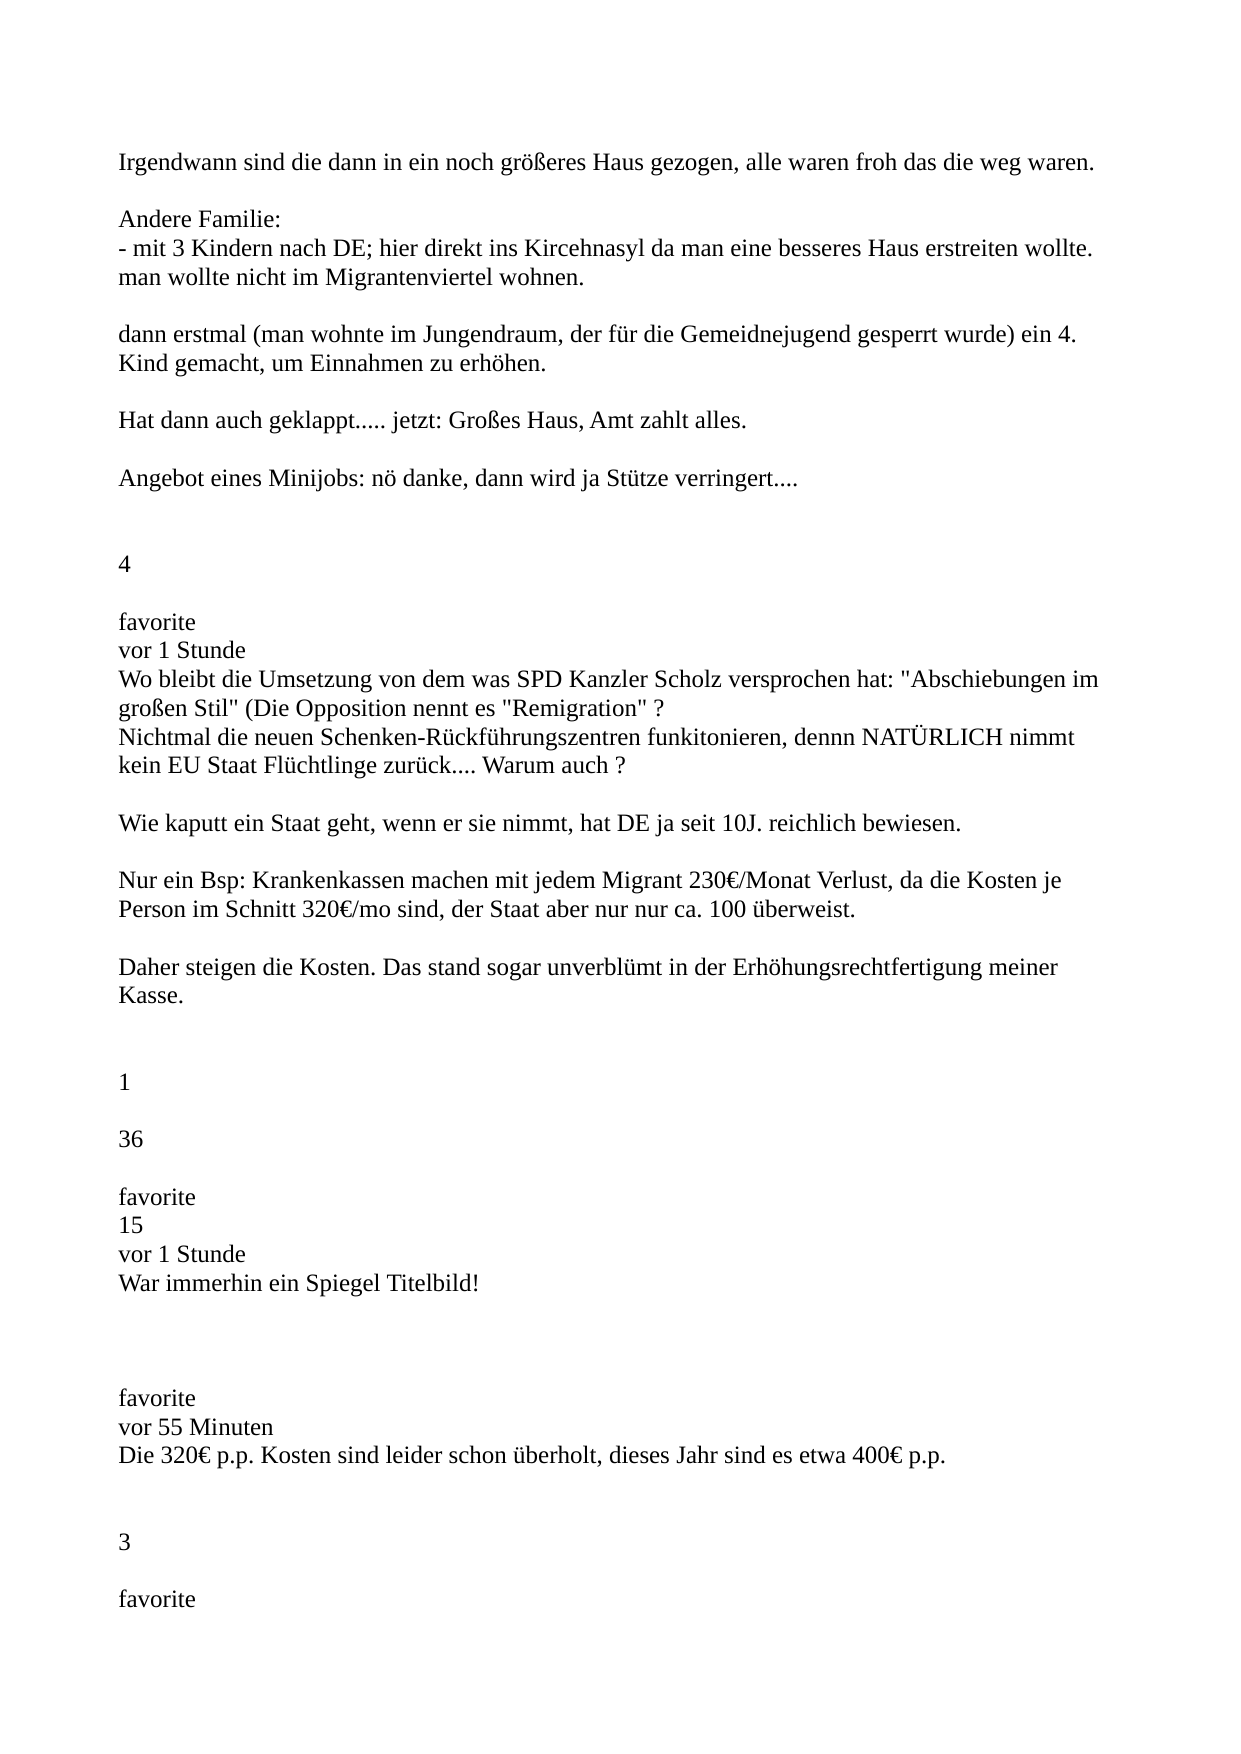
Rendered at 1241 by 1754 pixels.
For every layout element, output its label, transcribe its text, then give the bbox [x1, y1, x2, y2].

text 1 [118, 1067, 1122, 1096]
text Wo bleibt die Umsetzung von dem was SPD Kanzler Scholz versprochen hat: "Abschiebungen im großen Stil" (Die Opposition nennt es "Remigration" ? [118, 664, 1122, 722]
text Nur ein Bsp: Krankenkassen machen mit jedem Migrant 230€/Monat Verlust, da die Kosten je Person im Schnitt 320€/mo sind, der Staat aber nur nur ca. 100 überweist. [118, 866, 1122, 923]
text 4 [118, 549, 1122, 578]
text vor 55 Minuten [118, 1412, 1122, 1441]
text Nichtmal die neuen Schenken-Rückführungszentren funkitonieren, dennn NATÜRLICH nimmt kein EU Staat Flüchtlinge zurück.... Warum auch ? [118, 722, 1122, 779]
text vor 1 Stunde [118, 636, 1122, 664]
text favorite [118, 1182, 1122, 1211]
text Angebot eines Minijobs: nö danke, dann wird ja Stütze verringert.... [118, 463, 1122, 492]
text Daher steigen die Kosten. Das stand sogar unverblümt in der Erhöhungsrechtfertigung meiner Kasse. [118, 952, 1122, 1009]
text favorite [118, 607, 1122, 636]
text 36 [118, 1124, 1122, 1153]
text favorite [118, 1584, 1122, 1613]
text Die 320€ p.p. Kosten sind leider schon überholt, dieses Jahr sind es etwa 400€ p.p. [118, 1441, 1122, 1469]
text 15 [118, 1211, 1122, 1239]
text War immerhin ein Spiegel Titelbild! [118, 1268, 1122, 1297]
text Andere Familie: [118, 204, 1122, 233]
text Hat dann auch geklappt..... jetzt: Großes Haus, Amt zahlt alles. [118, 406, 1122, 434]
text favorite [118, 1383, 1122, 1412]
text Wie kaputt ein Staat geht, wenn er sie nimmt, hat DE ja seit 10J. reichlich bewiesen. [118, 808, 1122, 837]
text 3 [118, 1527, 1122, 1556]
text Irgendwann sind die dann in ein noch größeres Haus gezogen, alle waren froh das die weg waren. [118, 147, 1122, 176]
text - mit 3 Kindern nach DE; hier direkt ins Kircehnasyl da man eine besseres Haus erstreiten wollte. man wollte nicht im Migrantenviertel wohnen. [118, 233, 1122, 291]
text vor 1 Stunde [118, 1239, 1122, 1268]
text dann erstmal (man wohnte im Jungendraum, der für die Gemeidnejugend gesperrt wurde) ein 4. Kind gemacht, um Einnahmen zu erhöhen. [118, 319, 1122, 377]
